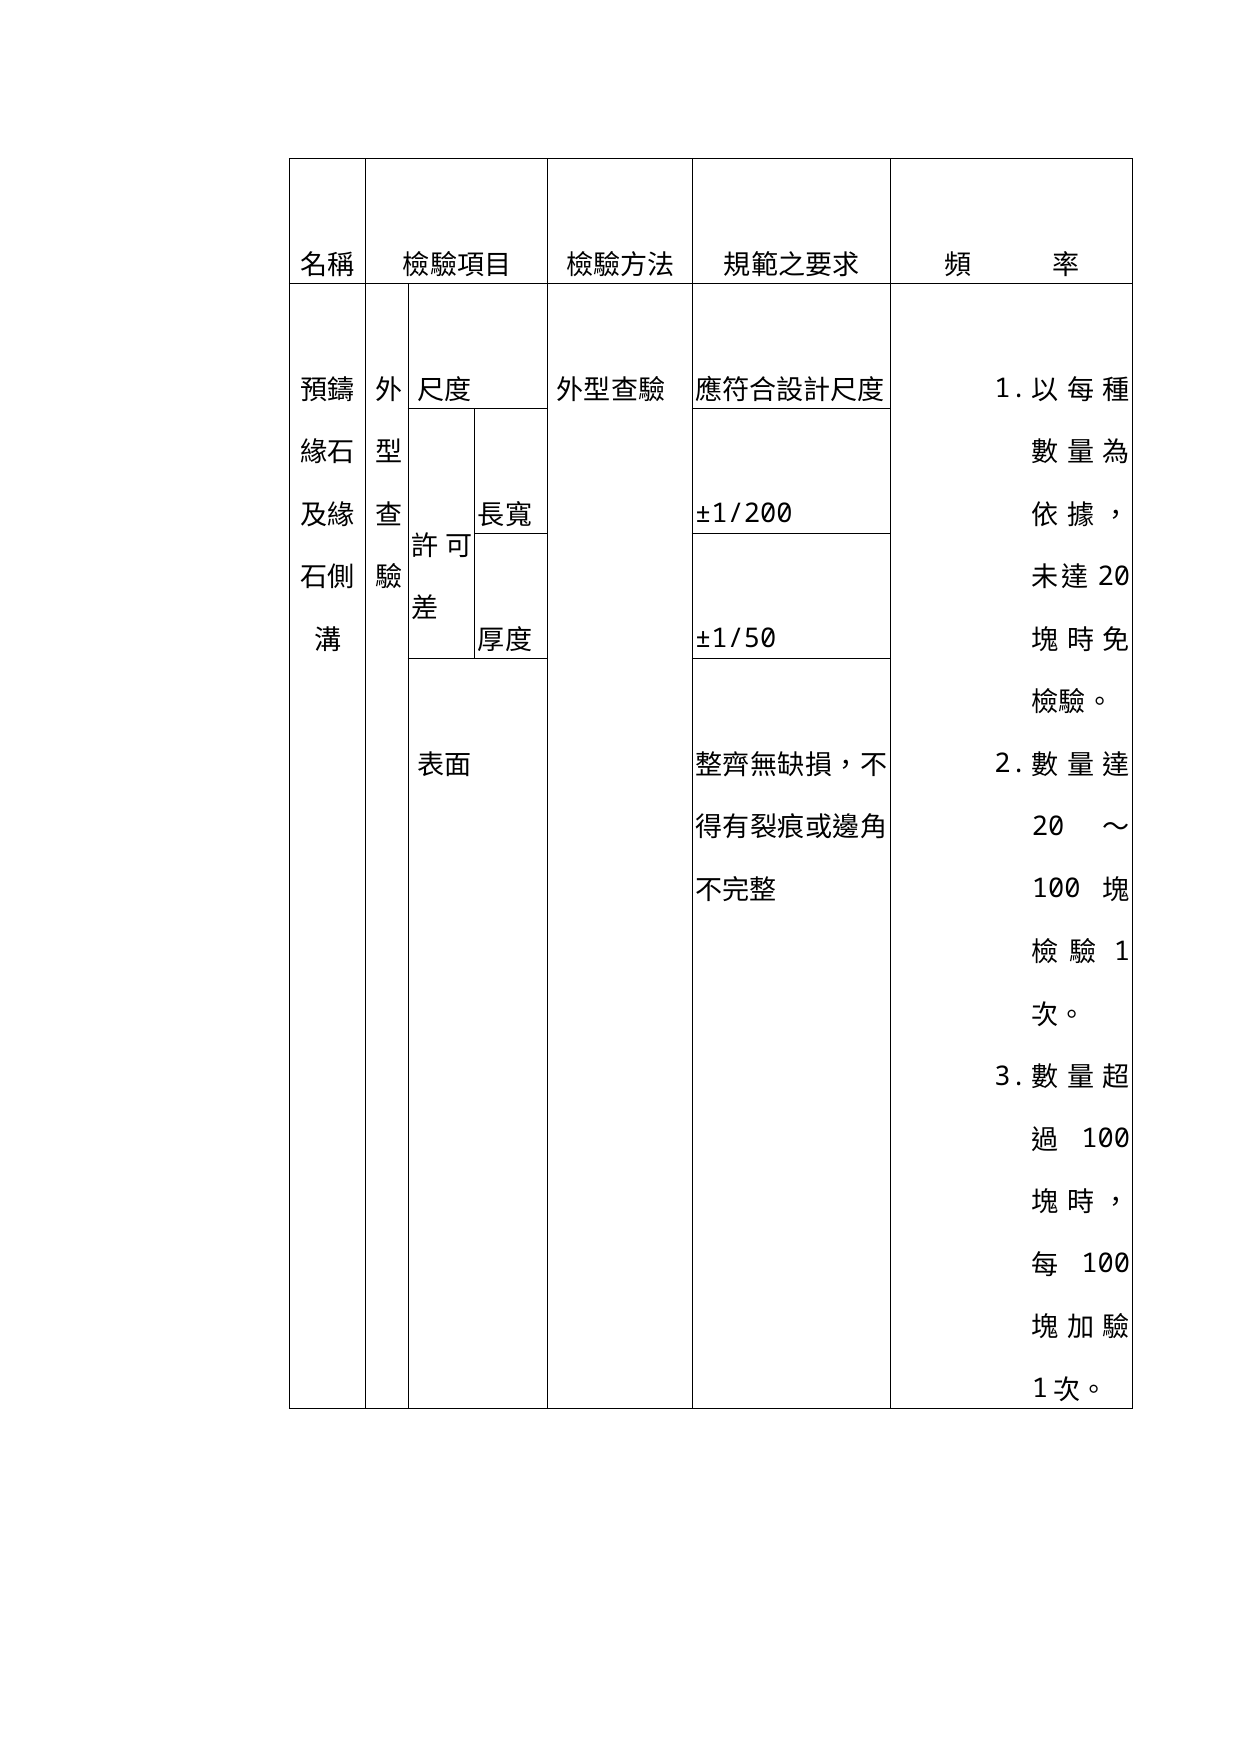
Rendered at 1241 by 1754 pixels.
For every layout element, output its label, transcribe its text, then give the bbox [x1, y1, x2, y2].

table_cell 外型查驗 [366, 284, 408, 1408]
table_header 名稱 [290, 159, 365, 283]
table_cell 應符合設計尺度 [693, 284, 890, 408]
table_header 頻 率 [891, 159, 1132, 283]
table_cell 許可差 [409, 409, 474, 658]
table_cell 預鑄緣石及緣石側溝 [290, 284, 365, 1408]
table_cell 整齊無缺損，不得有裂痕或邊角不完整 [693, 659, 890, 1408]
table_cell 尺度 [409, 284, 547, 408]
table_cell 長寬 [475, 409, 547, 533]
table_cell 外型查驗 [548, 284, 692, 1408]
table_cell 以每種數量為依據，未達20 塊時免檢驗。 數量達20～100塊檢驗1次。 數量超過100塊時，每100塊加驗1次。 [891, 284, 1132, 1408]
table_cell ±1/200 [693, 409, 890, 533]
table_header 檢驗項目 [366, 159, 547, 283]
table_header 檢驗方法 [548, 159, 692, 283]
table_cell 厚度 [475, 534, 547, 658]
table_header 規範之要求 [693, 159, 890, 283]
table_cell ±1/50 [693, 534, 890, 658]
table_cell 表面 [409, 659, 547, 1408]
